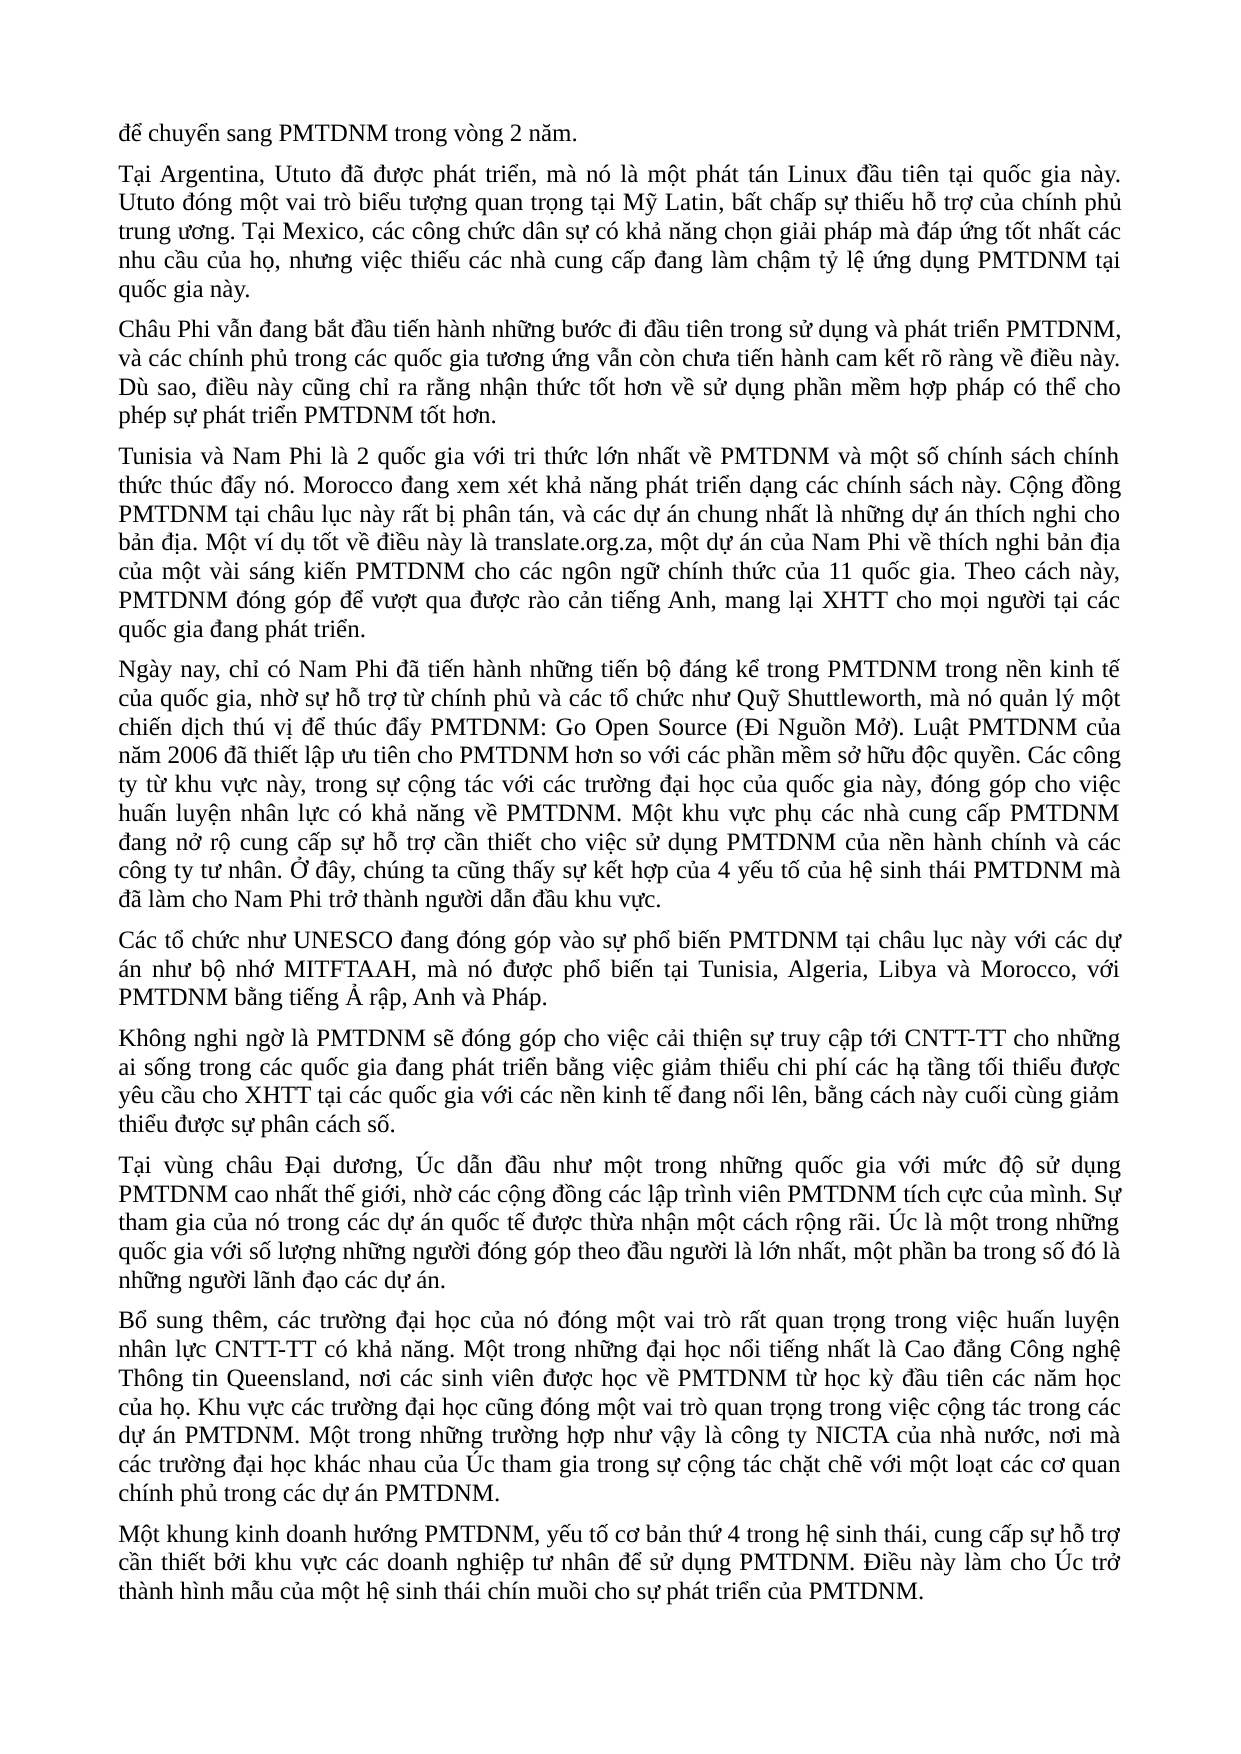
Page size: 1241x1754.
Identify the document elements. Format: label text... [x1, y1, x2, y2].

text Ngày nay, chỉ có Nam Phi đã tiến hành những tiến bộ đáng kể trong PMTDNM trong nền kinh tế của quốc gia, nhờ sự hỗ trợ từ chính phủ và các tổ chức như Quỹ Shuttleworth, mà nó quản lý một chiến dịch thú vị để thúc đẩy PMTDNM: Go Open Source (Đi Nguồn Mở). Luật PMTDNM của năm 2006 đã thiết lập ưu tiên cho PMTDNM hơn so với các phần mềm sở hữu độc quyền. Các công ty từ khu vực này, trong sự cộng tác với các trường đại học của quốc gia này, đóng góp cho việc huấn luyện nhân lực có khả năng về PMTDNM. Một khu vực phụ các nhà cung cấp PMTDNM đang nở rộ cung cấp sự hỗ trợ cần thiết cho việc sử dụng PMTDNM của nền hành chính và các công ty tư nhân. Ở đây, chúng ta cũng thấy sự kết hợp của 4 yếu tố của hệ sinh thái PMTDNM mà đã làm cho Nam Phi trở thành người dẫn đầu khu vực. [118, 654, 1122, 913]
text Một khung kinh doanh hướng PMTDNM, yếu tố cơ bản thứ 4 trong hệ sinh thái, cung cấp sự hỗ trợ cần thiết bởi khu vực các doanh nghiệp tư nhân để sử dụng PMTDNM. Điều này làm cho Úc trở thành hình mẫu của một hệ sinh thái chín muồi cho sự phát triển của PMTDNM. [118, 1519, 1122, 1605]
text Không nghi ngờ là PMTDNM sẽ đóng góp cho việc cải thiện sự truy cập tới CNTT-TT cho những ai sống trong các quốc gia đang phát triển bằng việc giảm thiểu chi phí các hạ tầng tối thiểu được yêu cầu cho XHTT tại các quốc gia với các nền kinh tế đang nổi lên, bằng cách này cuối cùng giảm thiểu được sự phân cách số. [118, 1023, 1122, 1138]
text Châu Phi vẫn đang bắt đầu tiến hành những bước đi đầu tiên trong sử dụng và phát triển PMTDNM, và các chính phủ trong các quốc gia tương ứng vẫn còn chưa tiến hành cam kết rõ ràng về điều này. Dù sao, điều này cũng chỉ ra rằng nhận thức tốt hơn về sử dụng phần mềm hợp pháp có thể cho phép sự phát triển PMTDNM tốt hơn. [118, 314, 1122, 429]
text Bổ sung thêm, các trường đại học của nó đóng một vai trò rất quan trọng trong việc huấn luyện nhân lực CNTT-TT có khả năng. Một trong những đại học nổi tiếng nhất là Cao đẳng Công nghệ Thông tin Queensland, nơi các sinh viên được học về PMTDNM từ học kỳ đầu tiên các năm học của họ. Khu vực các trường đại học cũng đóng một vai trò quan trọng trong việc cộng tác trong các dự án PMTDNM. Một trong những trường hợp như vậy là công ty NICTA của nhà nước, nơi mà các trường đại học khác nhau của Úc tham gia trong sự cộng tác chặt chẽ với một loạt các cơ quan chính phủ trong các dự án PMTDNM. [118, 1306, 1122, 1507]
text Tại Argentina, Ututo đã được phát triển, mà nó là một phát tán Linux đầu tiên tại quốc gia này. Ututo đóng một vai trò biểu tượng quan trọng tại Mỹ Latin, bất chấp sự thiếu hỗ trợ của chính phủ trung ương. Tại Mexico, các công chức dân sự có khả năng chọn giải pháp mà đáp ứng tốt nhất các nhu cầu của họ, nhưng việc thiếu các nhà cung cấp đang làm chậm tỷ lệ ứng dụng PMTDNM tại quốc gia này. [118, 159, 1122, 302]
text Tunisia và Nam Phi là 2 quốc gia với tri thức lớn nhất về PMTDNM và một số chính sách chính thức thúc đẩy nó. Morocco đang xem xét khả năng phát triển dạng các chính sách này. Cộng đồng PMTDNM tại châu lục này rất bị phân tán, và các dự án chung nhất là những dự án thích nghi cho bản địa. Một ví dụ tốt về điều này là translate.org.za, một dự án của Nam Phi về thích nghi bản địa của một vài sáng kiến PMTDNM cho các ngôn ngữ chính thức của 11 quốc gia. Theo cách này, PMTDNM đóng góp để vượt qua được rào cản tiếng Anh, mang lại XHTT cho mọi người tại các quốc gia đang phát triển. [118, 441, 1122, 642]
text để chuyển sang PMTDNM trong vòng 2 năm. [118, 118, 1122, 147]
text Các tổ chức như UNESCO đang đóng góp vào sự phổ biến PMTDNM tại châu lục này với các dự án như bộ nhớ MITFTAAH, mà nó được phổ biến tại Tunisia, Algeria, Libya và Morocco, với PMTDNM bằng tiếng Ả rập, Anh và Pháp. [118, 925, 1122, 1011]
text Tại vùng châu Đại dương, Úc dẫn đầu như một trong những quốc gia với mức độ sử dụng PMTDNM cao nhất thế giới, nhờ các cộng đồng các lập trình viên PMTDNM tích cực của mình. Sự tham gia của nó trong các dự án quốc tế được thừa nhận một cách rộng rãi. Úc là một trong những quốc gia với số lượng những người đóng góp theo đầu người là lớn nhất, một phần ba trong số đó là những người lãnh đạo các dự án. [118, 1150, 1122, 1294]
